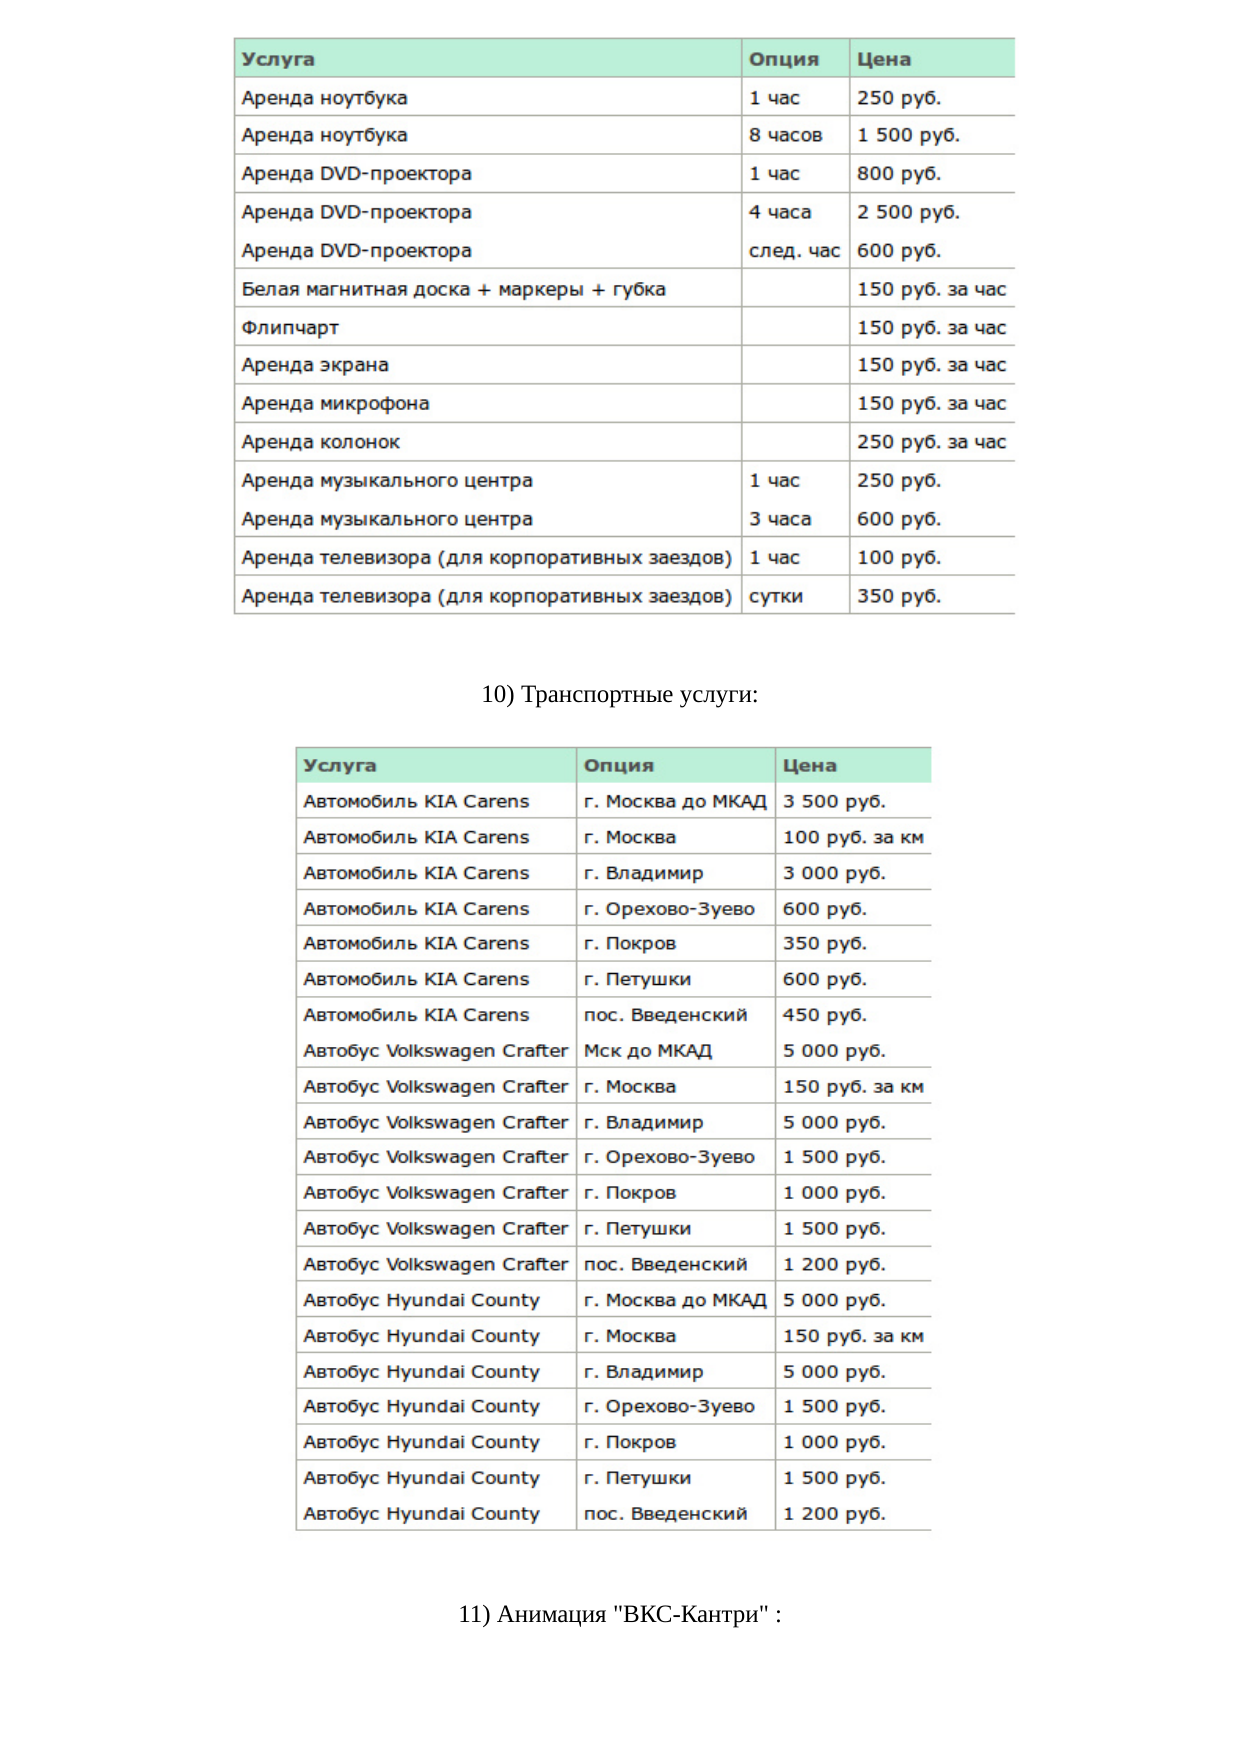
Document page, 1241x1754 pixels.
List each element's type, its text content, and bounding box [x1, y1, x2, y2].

text 10) Транспортные услуги: [118, 679, 1122, 708]
text 11) Анимация "ВКС-Кантри" : [118, 1599, 1122, 1628]
picture [221, 26, 1020, 622]
picture [277, 736, 963, 1542]
